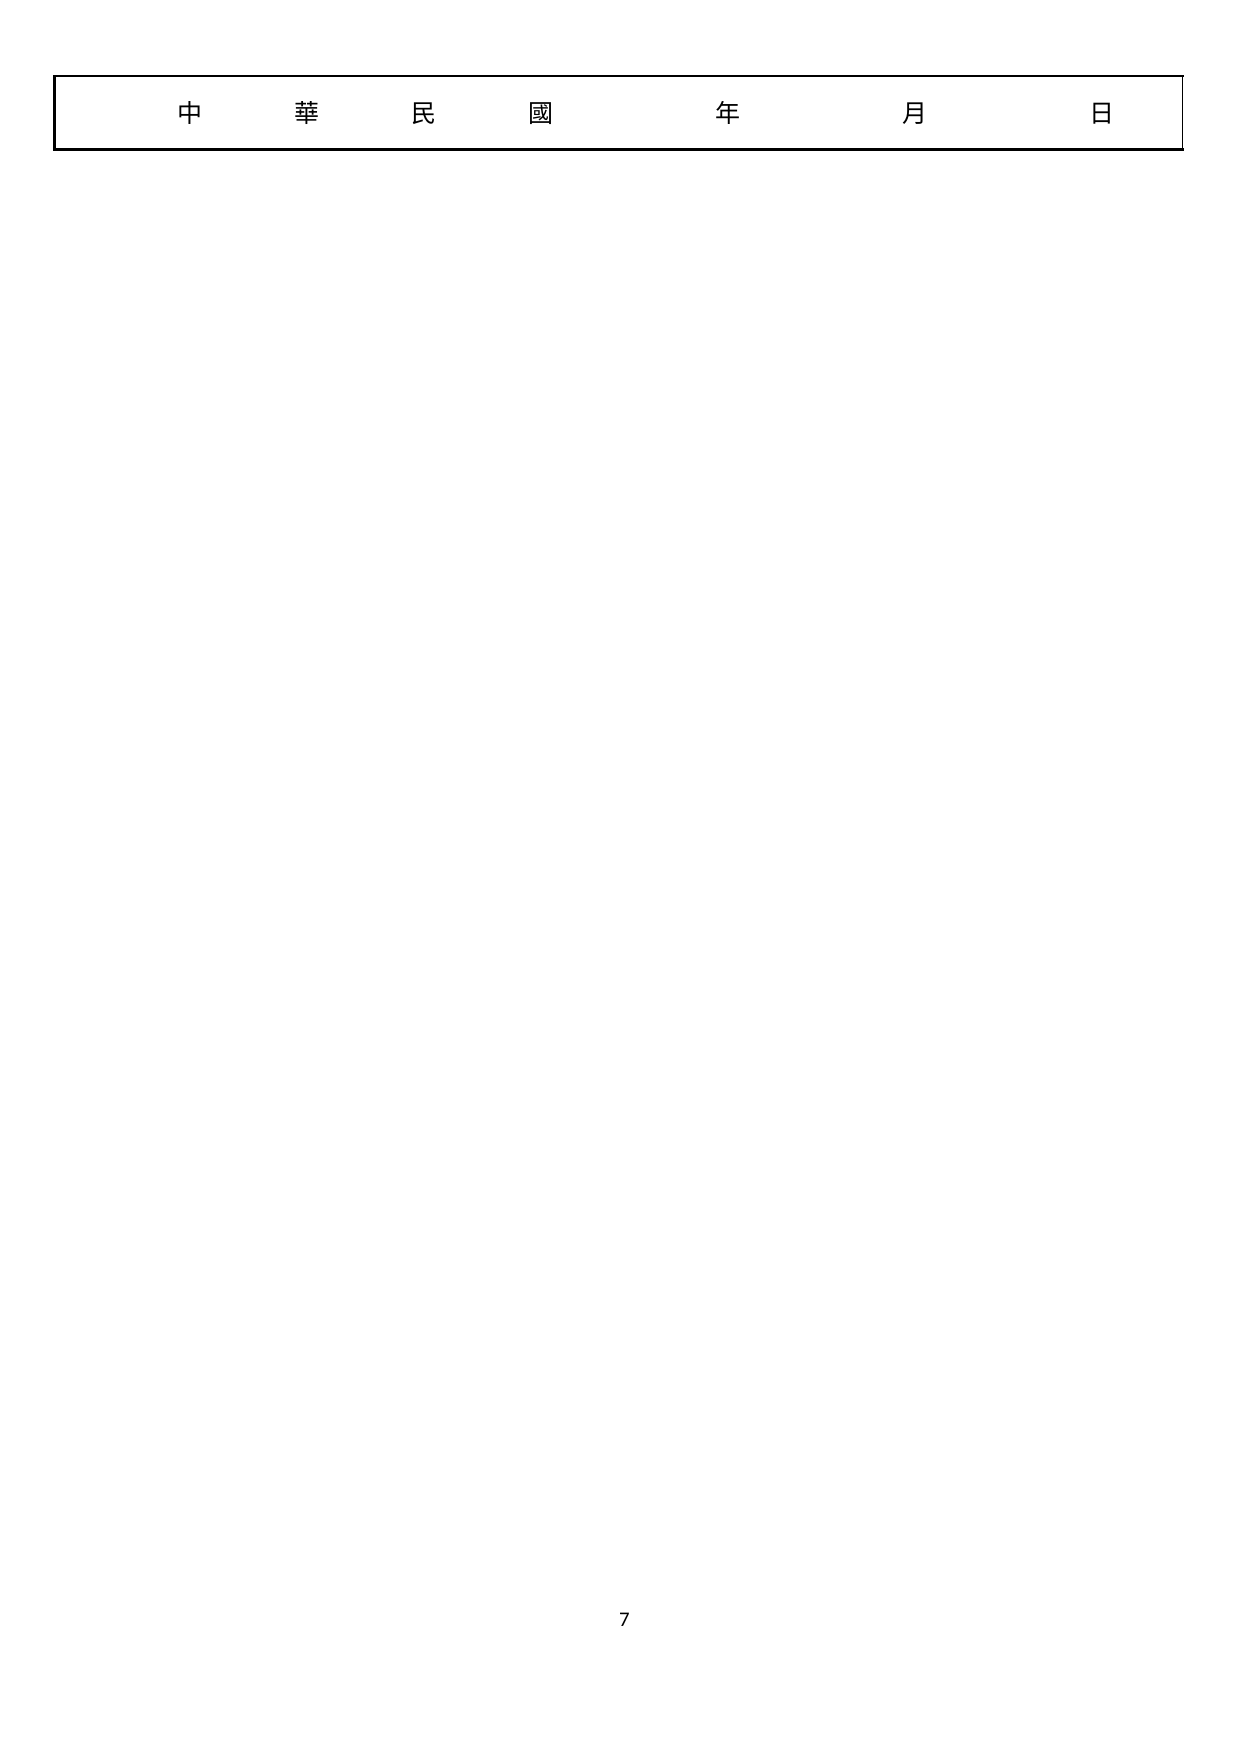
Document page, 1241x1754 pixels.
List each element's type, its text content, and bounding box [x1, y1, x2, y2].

table_cell 中 華 民 國 年 月 日 [56, 77, 1182, 148]
